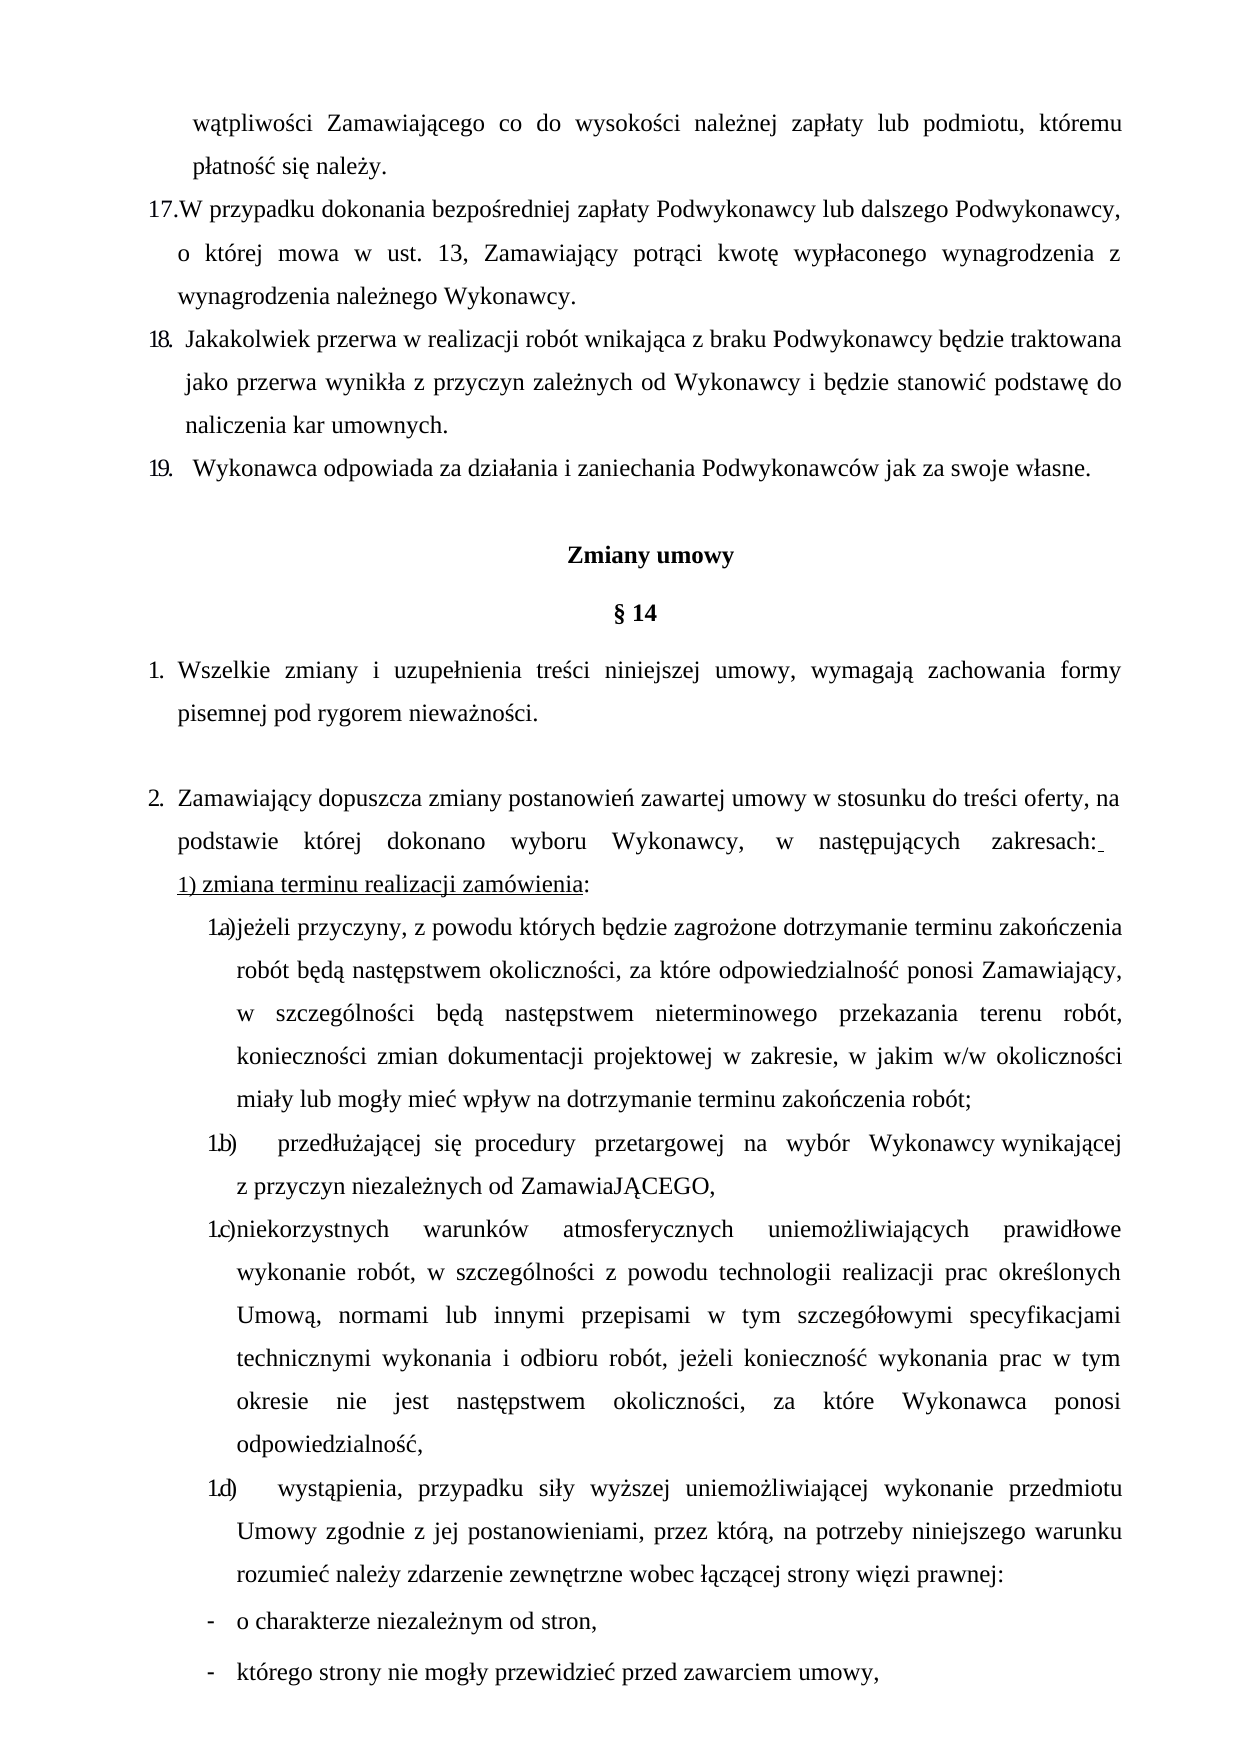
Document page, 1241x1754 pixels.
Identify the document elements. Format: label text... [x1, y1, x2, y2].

subtitle Zmiany umowy [567, 540, 1146, 569]
list którego strony nie mogły przewidzieć przed zawarciem umowy, [207, 1654, 1146, 1688]
list przedłużającej się procedury przetargowej na wybór Wykonawcy wynikającej z przyczyn niezależnych od ZamawiaJĄCEGO, [207, 1128, 1122, 1199]
list Jakakolwiek przerwa w realizacji robót wnikająca z braku Podwykonawcy będzie traktowana jako przerwa wynikła z przyczyn zależnych od Wykonawcy i będzie stanowić podstawę do naliczenia kar umownych. [148, 324, 1122, 439]
list Wszelkie zmiany i uzupełnienia treści niniejszej umowy, wymagają zachowania formy pisemnej pod rygorem nieważności. [148, 655, 1122, 727]
text 17.W przypadku dokonania bezpośredniej zapłaty Podwykonawcy lub dalszego Podwykonawcy, o której mowa w ust. 13, Zamawiający potrąci kwotę wypłaconego wynagrodzenia z wynagrodzenia należnego Wykonawcy. [148, 194, 1122, 309]
list wątpliwości Zamawiającego co do wysokości należnej zapłaty lub podmiotu, któremu płatność się należy. [177, 108, 1123, 180]
list Wykonawca odpowiada za działania i zaniechania Podwykonawców jak za swoje własne. [148, 453, 1146, 482]
list Zamawiający dopuszcza zmiany postanowień zawartej umowy w stosunku do treści oferty, na podstawie której dokonano wyboru Wykonawcy, w następujących zakresach: 1) zmiana terminu realizacji zamówienia: [148, 783, 1122, 898]
list niekorzystnych warunków atmosferycznych uniemożliwiających prawidłowe wykonanie robót, w szczególności z powodu technologii realizacji prac określonych Umową, normami lub innymi przepisami w tym szczegółowymi specyfikacjami technicznymi wykonania i odbioru robót, jeżeli konieczność wykonania prac w tym okresie nie jest następstwem okoliczności, za które Wykonawca ponosi odpowiedzialność, [207, 1214, 1122, 1458]
list o charakterze niezależnym od stron, [207, 1602, 1146, 1637]
list wystąpienia, przypadku siły wyższej uniemożliwiającej wykonanie przedmiotu Umowy zgodnie z jej postanowieniami, przez którą, na potrzeby niniejszego warunku rozumieć należy zdarzenie zewnętrzne wobec łączącej strony więzi prawnej: [207, 1473, 1123, 1588]
list jeżeli przyczyny, z powodu których będzie zagrożone dotrzymanie terminu zakończenia robót będą następstwem okoliczności, za które odpowiedzialność ponosi Zamawiający, w szczególności będą następstwem nieterminowego przekazania terenu robót, konieczności zmian dokumentacji projektowej w zakresie, w jakim w/w okoliczności miały lub mogły mieć wpływ na dotrzymanie terminu zakończenia robót; [207, 912, 1123, 1113]
text § 14 [613, 598, 1146, 627]
